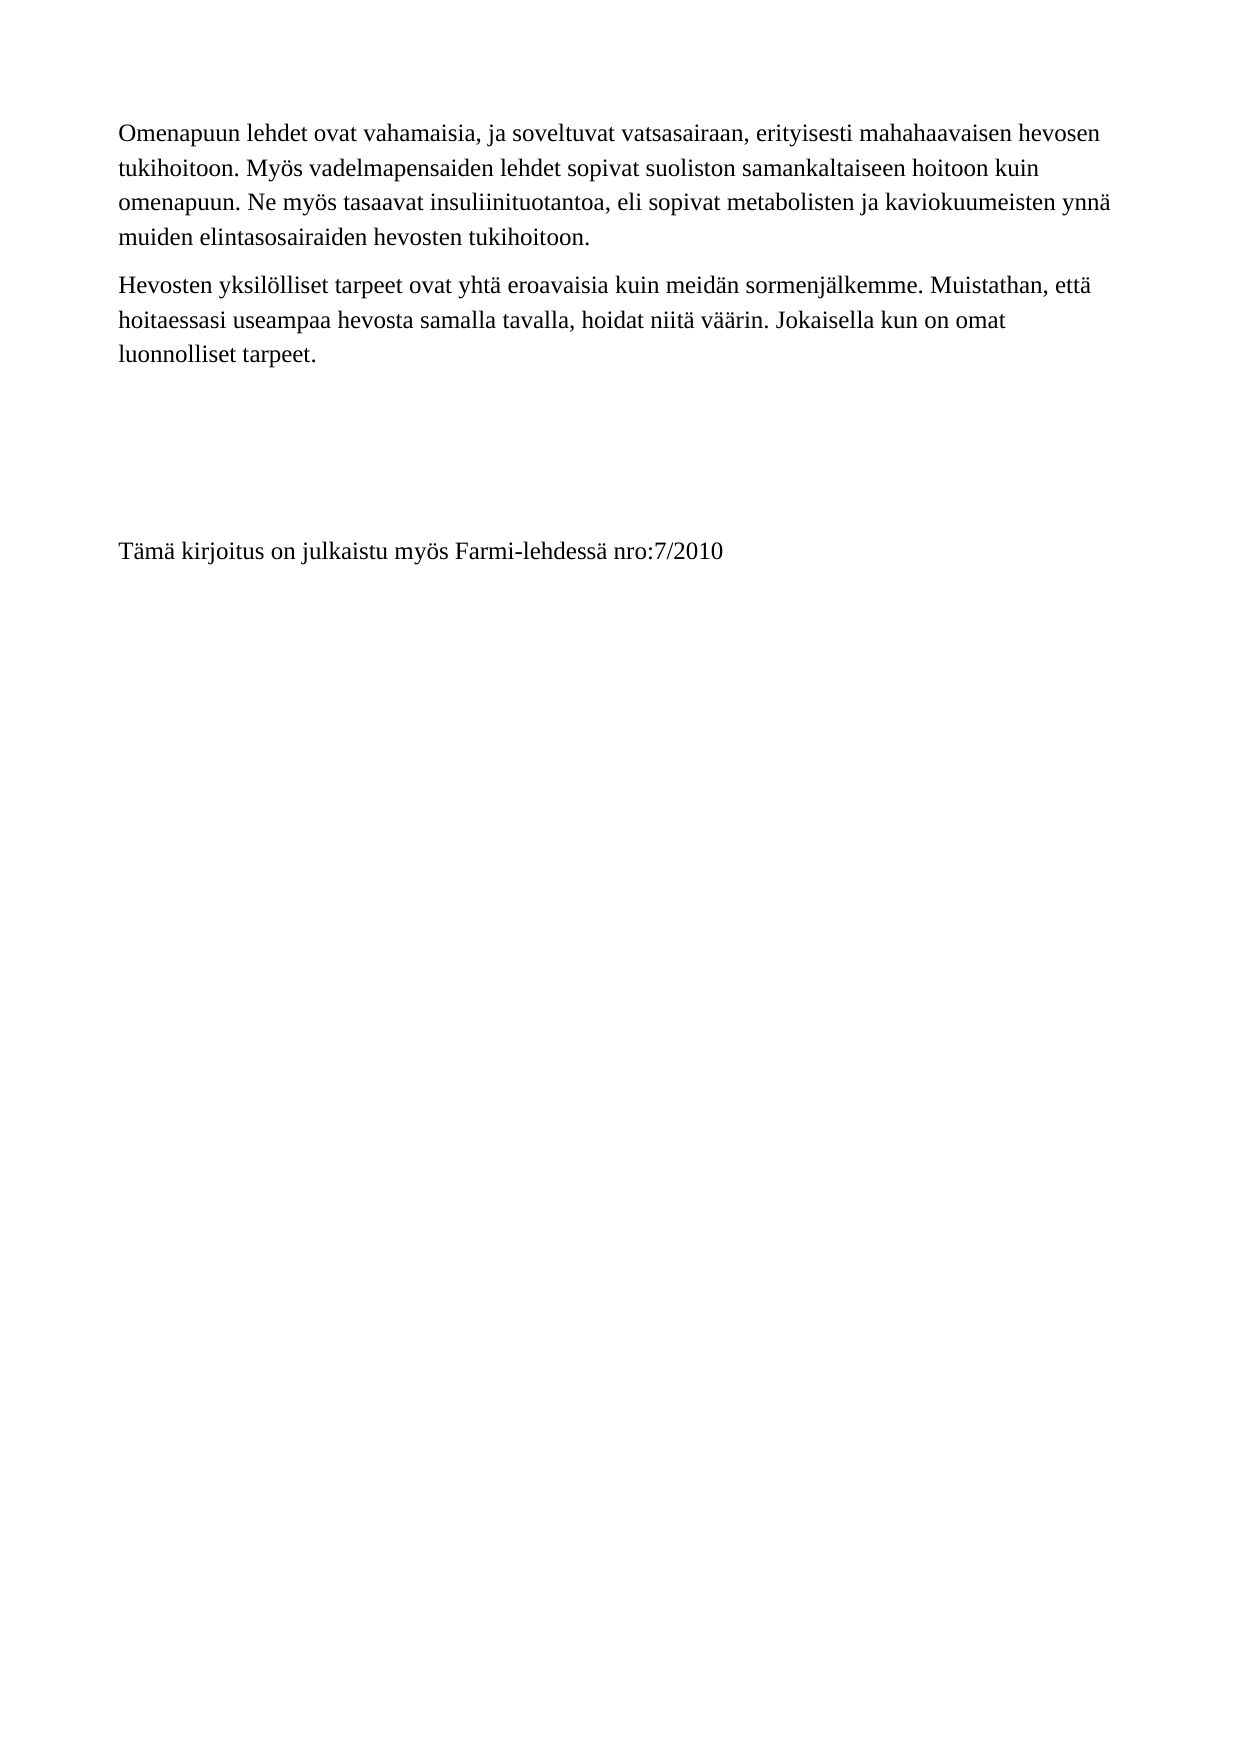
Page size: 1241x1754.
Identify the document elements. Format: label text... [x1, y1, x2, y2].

text Hevosten yksilölliset tarpeet ovat yhtä eroavaisia kuin meidän sormenjälkemme. Muistathan, että hoitaessasi useampaa hevosta samalla tavalla, hoidat niitä väärin. Jokaisella kun on omat luonnolliset tarpeet. [118, 271, 1122, 368]
text Omenapuun lehdet ovat vahamaisia, ja soveltuvat vatsasairaan, erityisesti mahahaavaisen hevosen tukihoitoon. Myös vadelmapensaiden lehdet sopivat suoliston samankaltaiseen hoitoon kuin omenapuun. Ne myös tasaavat insuliinituotantoa, eli sopivat metabolisten ja kaviokuumeisten ynnä muiden elintasosairaiden hevosten tukihoitoon. [118, 118, 1122, 250]
text Tämä kirjoitus on julkaistu myös Farmi-lehdessä nro:7/2010 [118, 536, 1122, 564]
